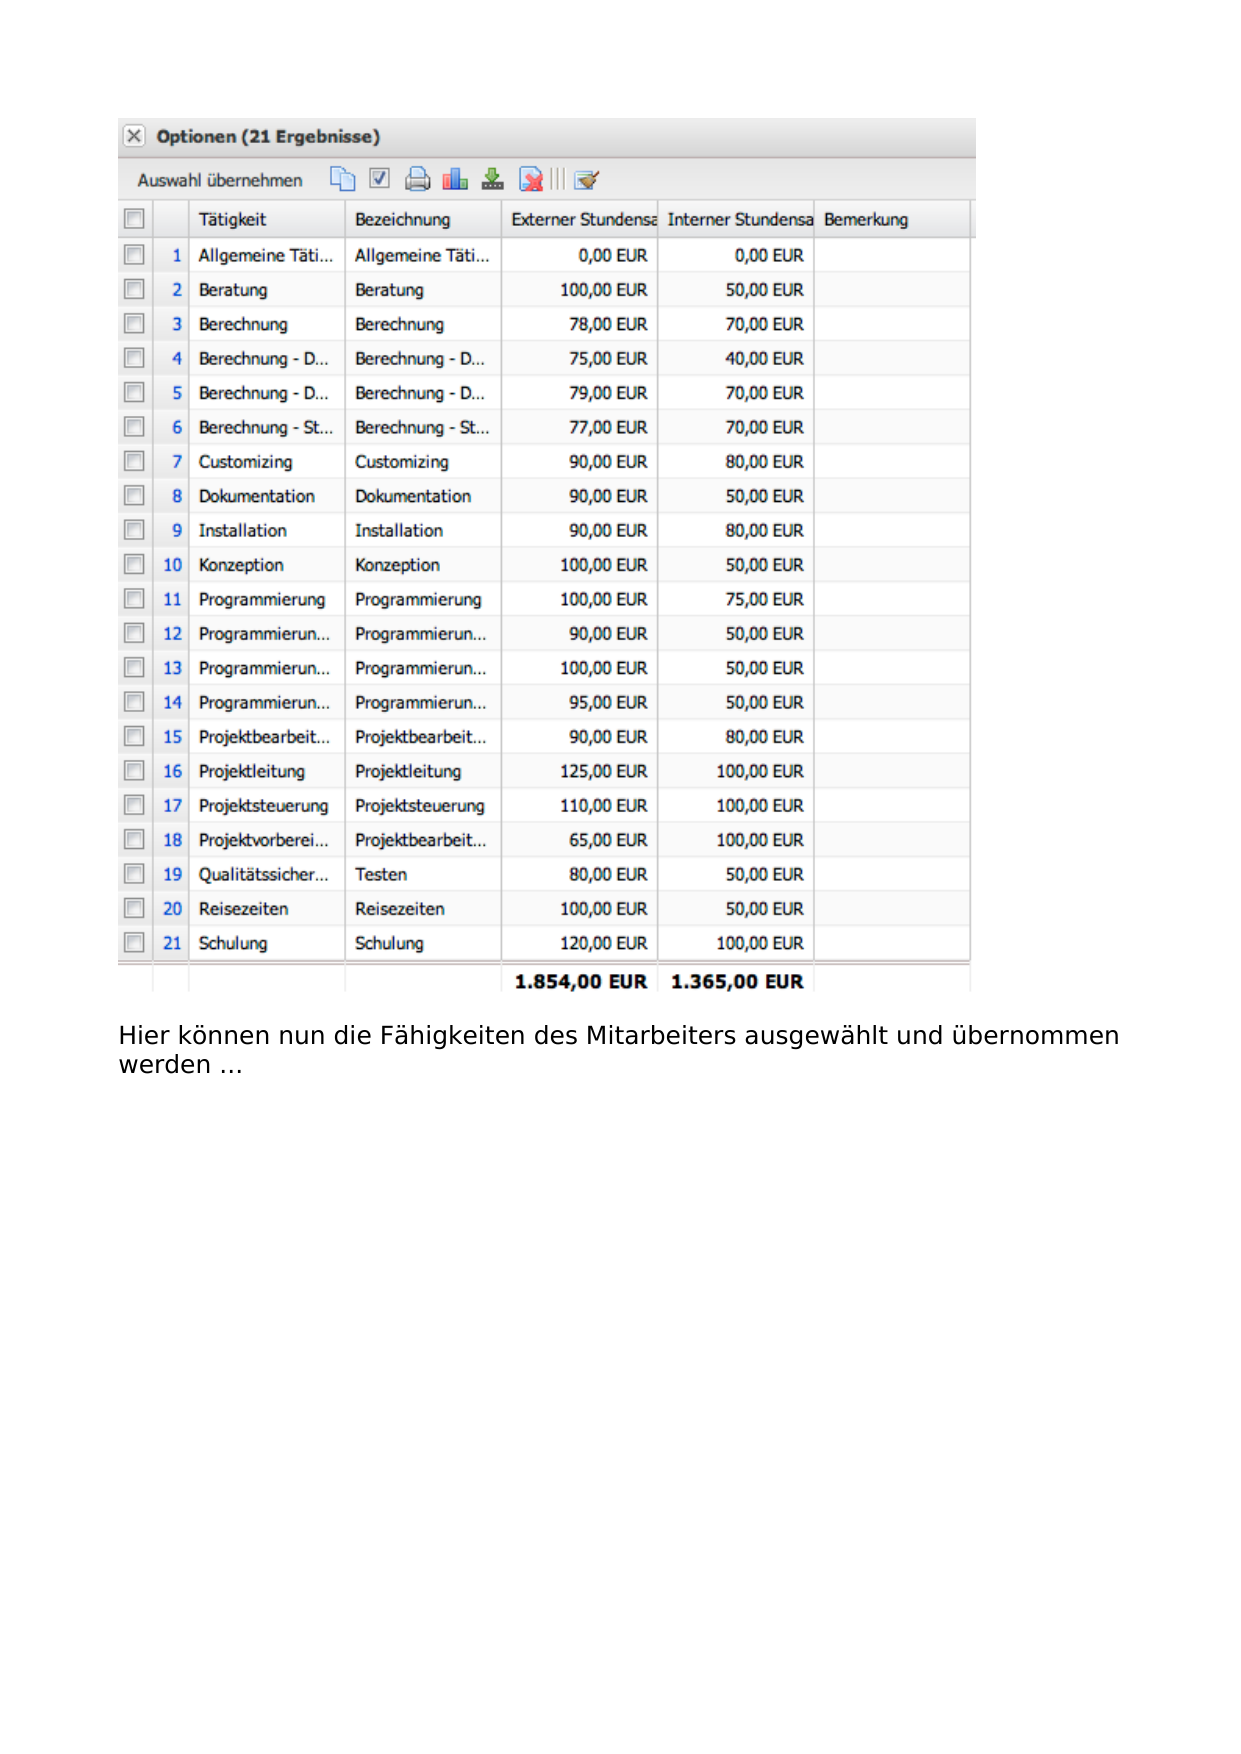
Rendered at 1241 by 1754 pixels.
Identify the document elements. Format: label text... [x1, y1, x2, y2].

text Hier können nun die Fähigkeiten des Mitarbeiters ausgewählt und übernommen werden ... [118, 1021, 1122, 1079]
picture [118, 118, 976, 1009]
